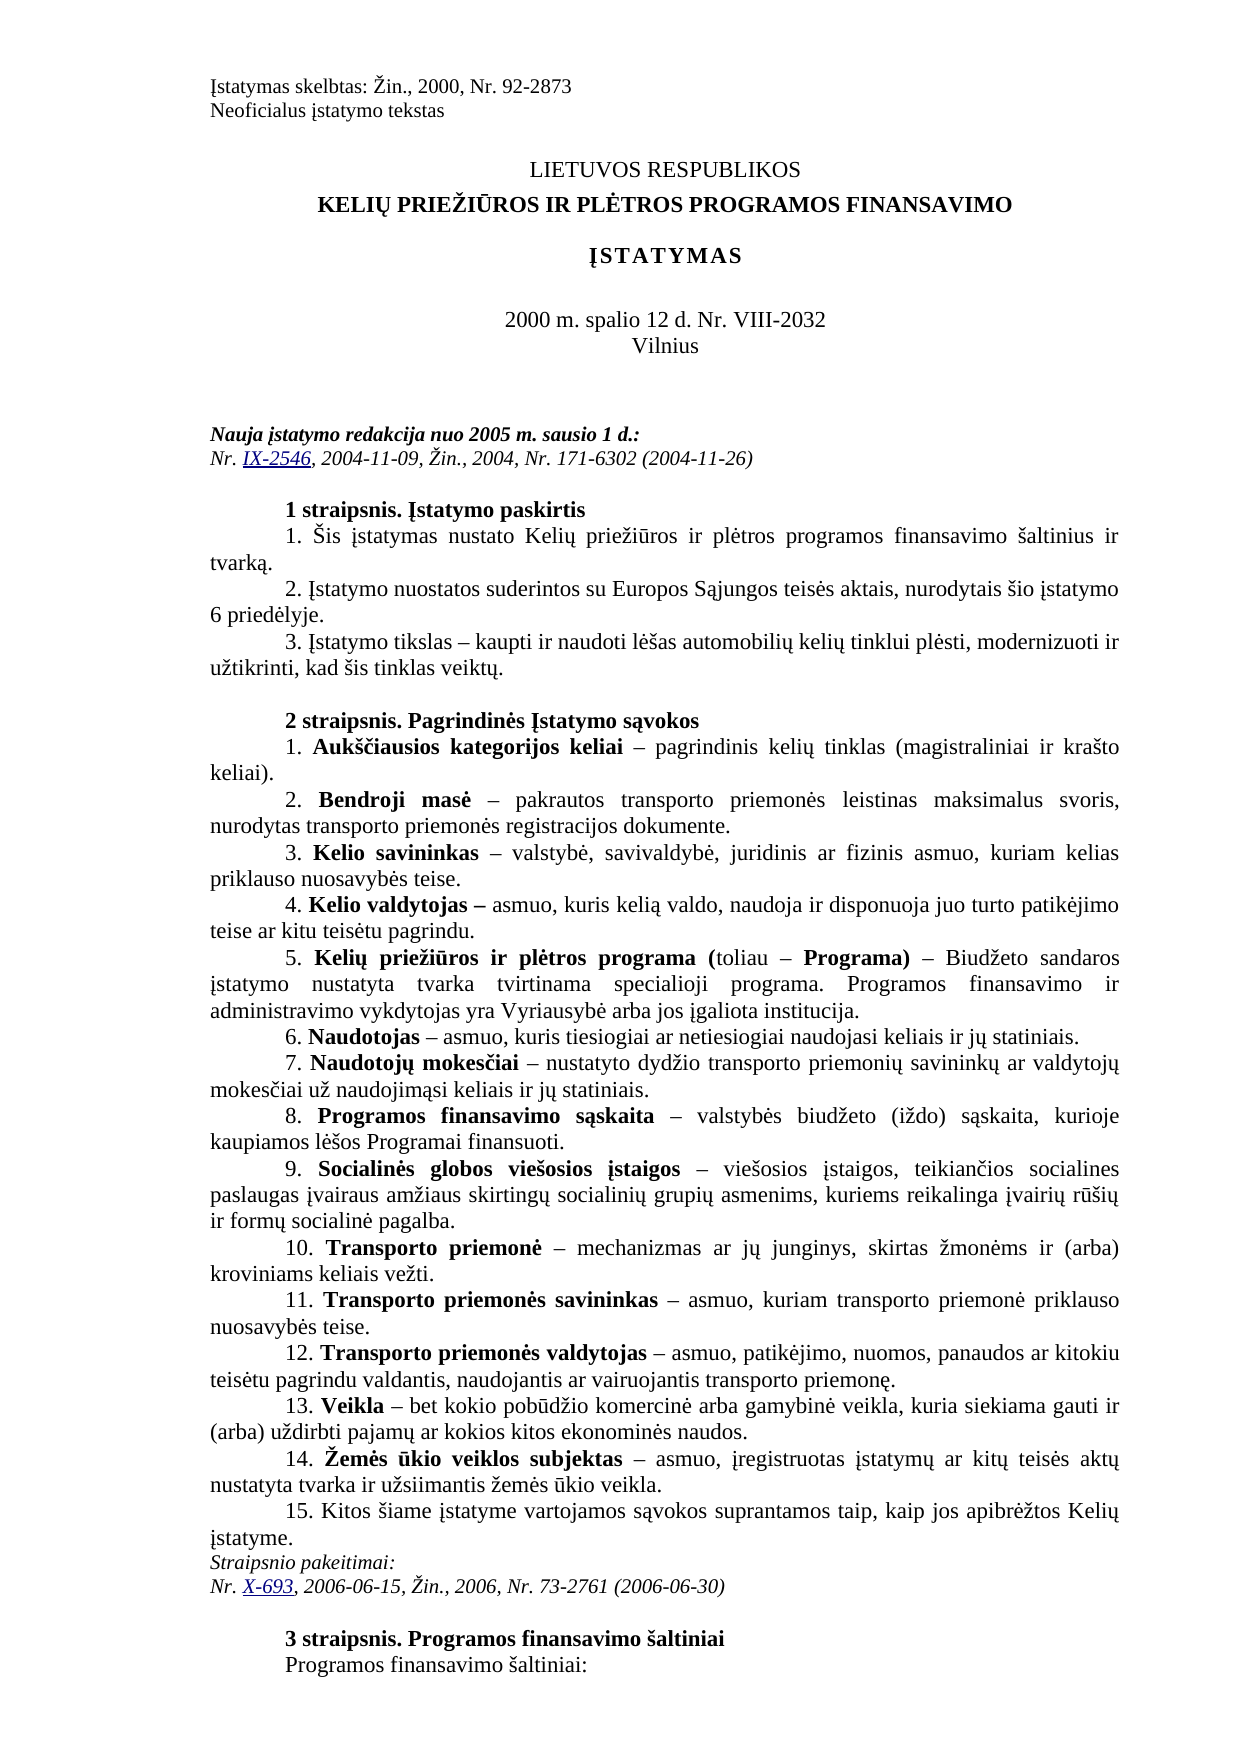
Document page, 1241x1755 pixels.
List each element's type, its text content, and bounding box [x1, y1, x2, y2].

text LIETUVOS RESPUBLIKOS [210, 156, 1120, 183]
text 13. Veikla – bet kokio pobūdžio komercinė arba gamybinė veikla, kuria siekiama gauti ir (arba) uždirbti pajamų ar kokios kitos ekonominės naudos. [210, 1392, 1120, 1445]
text 1 straipsnis. Įstatymo paskirtis [210, 496, 1120, 522]
text KELIŲ PRIEŽIŪROS IR PLĖTROS PROGRAMOS FINANSAVIMO [210, 191, 1120, 217]
text 5. Kelių priežiūros ir plėtros programa (toliau – Programa) – Biudžeto sandaros įstatymo nustatyta tvarka tvirtinama specialioji programa. Programos finansavimo ir administravimo vykdytojas yra Vyriausybė arba jos įgaliota institucija. [210, 944, 1120, 1023]
text 9. Socialinės globos viešosios įstaigos – viešosios įstaigos, teikiančios socialines paslaugas įvairaus amžiaus skirtingų socialinių grupių asmenims, kuriems reikalinga įvairių rūšių ir formų socialinė pagalba. [210, 1155, 1120, 1234]
text 2. Įstatymo nuostatos suderintos su Europos Sąjungos teisės aktais, nurodytais šio įstatymo 6 priedėlyje. [210, 575, 1120, 628]
text Nr. X-693, 2006-06-15, Žin., 2006, Nr. 73-2761 (2006-06-30) [210, 1574, 1120, 1598]
text Įstatymas skelbtas: Žin., 2000, Nr. 92-2873 [210, 73, 1120, 98]
text Straipsnio pakeitimai: [210, 1550, 1120, 1574]
text 12. Transporto priemonės valdytojas – asmuo, patikėjimo, nuomos, panaudos ar kitokiu teisėtu pagrindu valdantis, naudojantis ar vairuojantis transporto priemonę. [210, 1339, 1120, 1392]
text 1. Šis įstatymas nustato Kelių priežiūros ir plėtros programos finansavimo šaltinius ir tvarką. [210, 522, 1120, 575]
text 10. Transporto priemonė – mechanizmas ar jų junginys, skirtas žmonėms ir (arba) kroviniams keliais vežti. [210, 1234, 1120, 1287]
text 4. Kelio valdytojas – asmuo, kuris kelią valdo, naudoja ir disponuoja juo turto patikėjimo teise ar kitu teisėtu pagrindu. [210, 891, 1120, 944]
text Nauja įstatymo redakcija nuo 2005 m. sausio 1 d.: [210, 421, 1120, 446]
text Programos finansavimo šaltiniai: [210, 1651, 1120, 1677]
text 11. Transporto priemonės savininkas – asmuo, kuriam transporto priemonė priklauso nuosavybės teise. [210, 1287, 1120, 1339]
text Nr. IX-2546, 2004-11-09, Žin., 2004, Nr. 171-6302 (2004-11-26) [210, 446, 1120, 469]
text 3. Įstatymo tikslas – kaupti ir naudoti lėšas automobilių kelių tinklui plėsti, modernizuoti ir užtikrinti, kad šis tinklas veiktų. [210, 628, 1120, 680]
text 3 straipsnis. Programos finansavimo šaltiniai [210, 1624, 1120, 1651]
text 6. Naudotojas – asmuo, kuris tiesiogiai ar netiesiogiai naudojasi keliais ir jų statiniais. [210, 1023, 1120, 1049]
text 14. Žemės ūkio veiklos subjektas – asmuo, įregistruotas įstatymų ar kitų teisės aktų nustatyta tvarka ir užsiimantis žemės ūkio veikla. [210, 1445, 1120, 1497]
text 2 straipsnis. Pagrindinės Įstatymo sąvokos [210, 707, 1120, 733]
text 2000 m. spalio 12 d. Nr. VIII-2032 Vilnius [210, 306, 1120, 359]
text Neoficialus įstatymo tekstas [210, 98, 1120, 122]
text 7. Naudotojų mokesčiai – nustatyto dydžio transporto priemonių savininkų ar valdytojų mokesčiai už naudojimąsi keliais ir jų statiniais. [210, 1049, 1120, 1102]
text 8. Programos finansavimo sąskaita – valstybės biudžeto (iždo) sąskaita, kurioje kaupiamos lėšos Programai finansuoti. [210, 1102, 1120, 1155]
text 1. Aukščiausios kategorijos keliai – pagrindinis kelių tinklas (magistraliniai ir krašto keliai). [210, 733, 1120, 786]
text 2. Bendroji masė – pakrautos transporto priemonės leistinas maksimalus svoris, nurodytas transporto priemonės registracijos dokumente. [210, 786, 1120, 838]
text 15. Kitos šiame įstatyme vartojamos sąvokos suprantamos taip, kaip jos apibrėžtos Kelių įstatyme. [210, 1497, 1120, 1550]
text 3. Kelio savininkas – valstybė, savivaldybė, juridinis ar fizinis asmuo, kuriam kelias priklauso nuosavybės teise. [210, 838, 1120, 891]
text ĮSTATYMAS [210, 242, 1120, 269]
